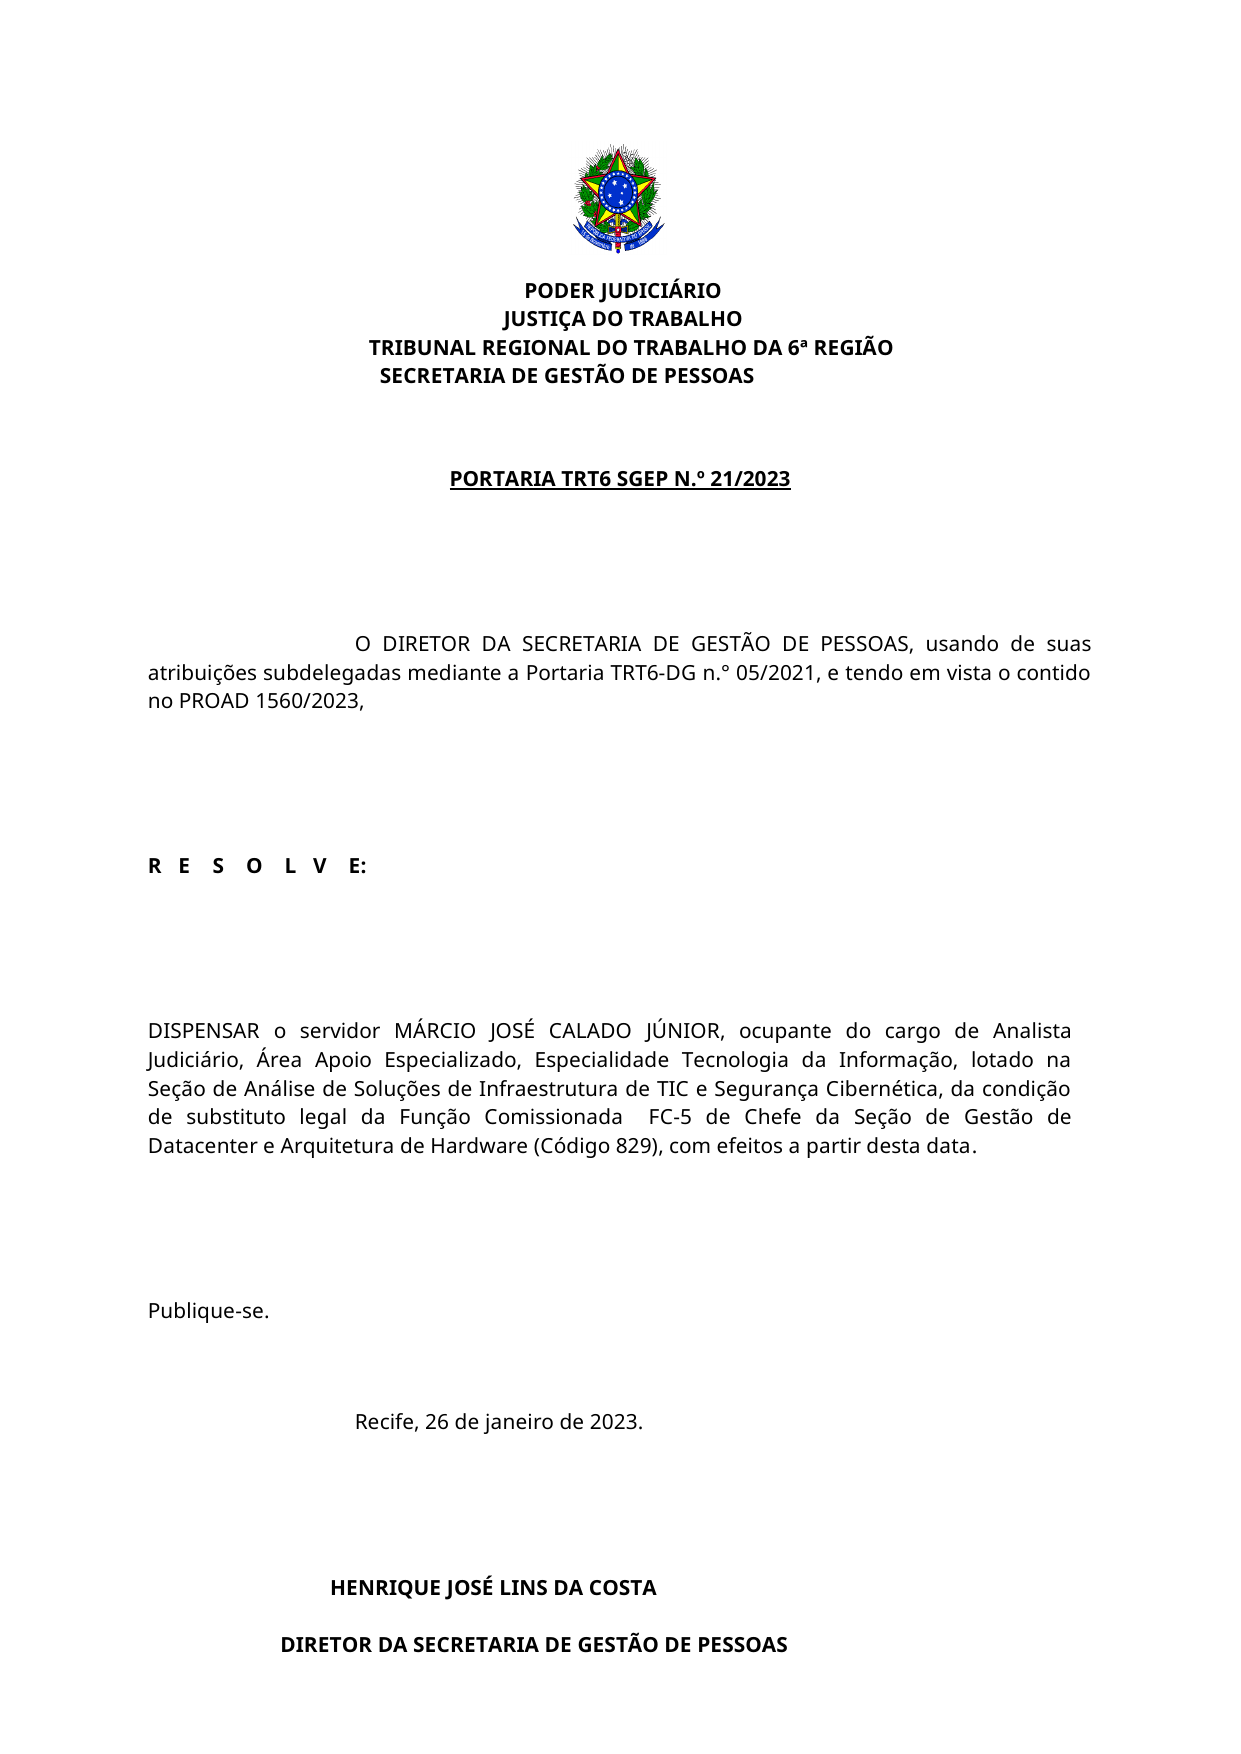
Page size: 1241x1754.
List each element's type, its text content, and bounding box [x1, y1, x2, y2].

text PORTARIA TRT6 SGEP N.º 21/2023 [148, 464, 1092, 493]
text R E S O L V E: [148, 851, 1087, 880]
text Recife, 26 de janeiro de 2023. [148, 1407, 1092, 1436]
text HENRIQUE JOSÉ LINS DA COSTA [148, 1572, 1092, 1601]
text JUSTIÇA DO TRABALHO [148, 304, 1092, 333]
picture [568, 141, 667, 255]
text Publique-se. [148, 1296, 1087, 1324]
text O DIRETOR DA SECRETARIA DE GESTÃO DE PESSOAS, usando de suas atribuições subdelegadas mediante a Portaria TRT6-DG n.° 05/2021, e tendo em vista o contido no PROAD 1560/2023, [148, 629, 1092, 715]
text DIRETOR DA SECRETARIA DE GESTÃO DE PESSOAS [148, 1630, 1092, 1659]
text DISPENSAR o servidor MÁRCIO JOSÉ CALADO JÚNIOR, ocupante do cargo de Analista Judiciário, Área Apoio Especializado, Especialidade Tecnologia da Informação, lotado na Seção de Análise de Soluções de Infraestrutura de TIC e Segurança Cibernética, da condição de substituto legal da Função Comissionada FC-5 de Chefe da Seção de Gestão de Datacenter e Arquitetura de Hardware (Código 829), com efeitos a partir desta data. [148, 1016, 1072, 1159]
text PODER JUDICIÁRIO [148, 276, 1092, 304]
text TRIBUNAL REGIONAL DO TRABALHO DA 6ª REGIÃO [148, 333, 1092, 361]
text SECRETARIA DE GESTÃO DE PESSOAS [148, 361, 1087, 390]
